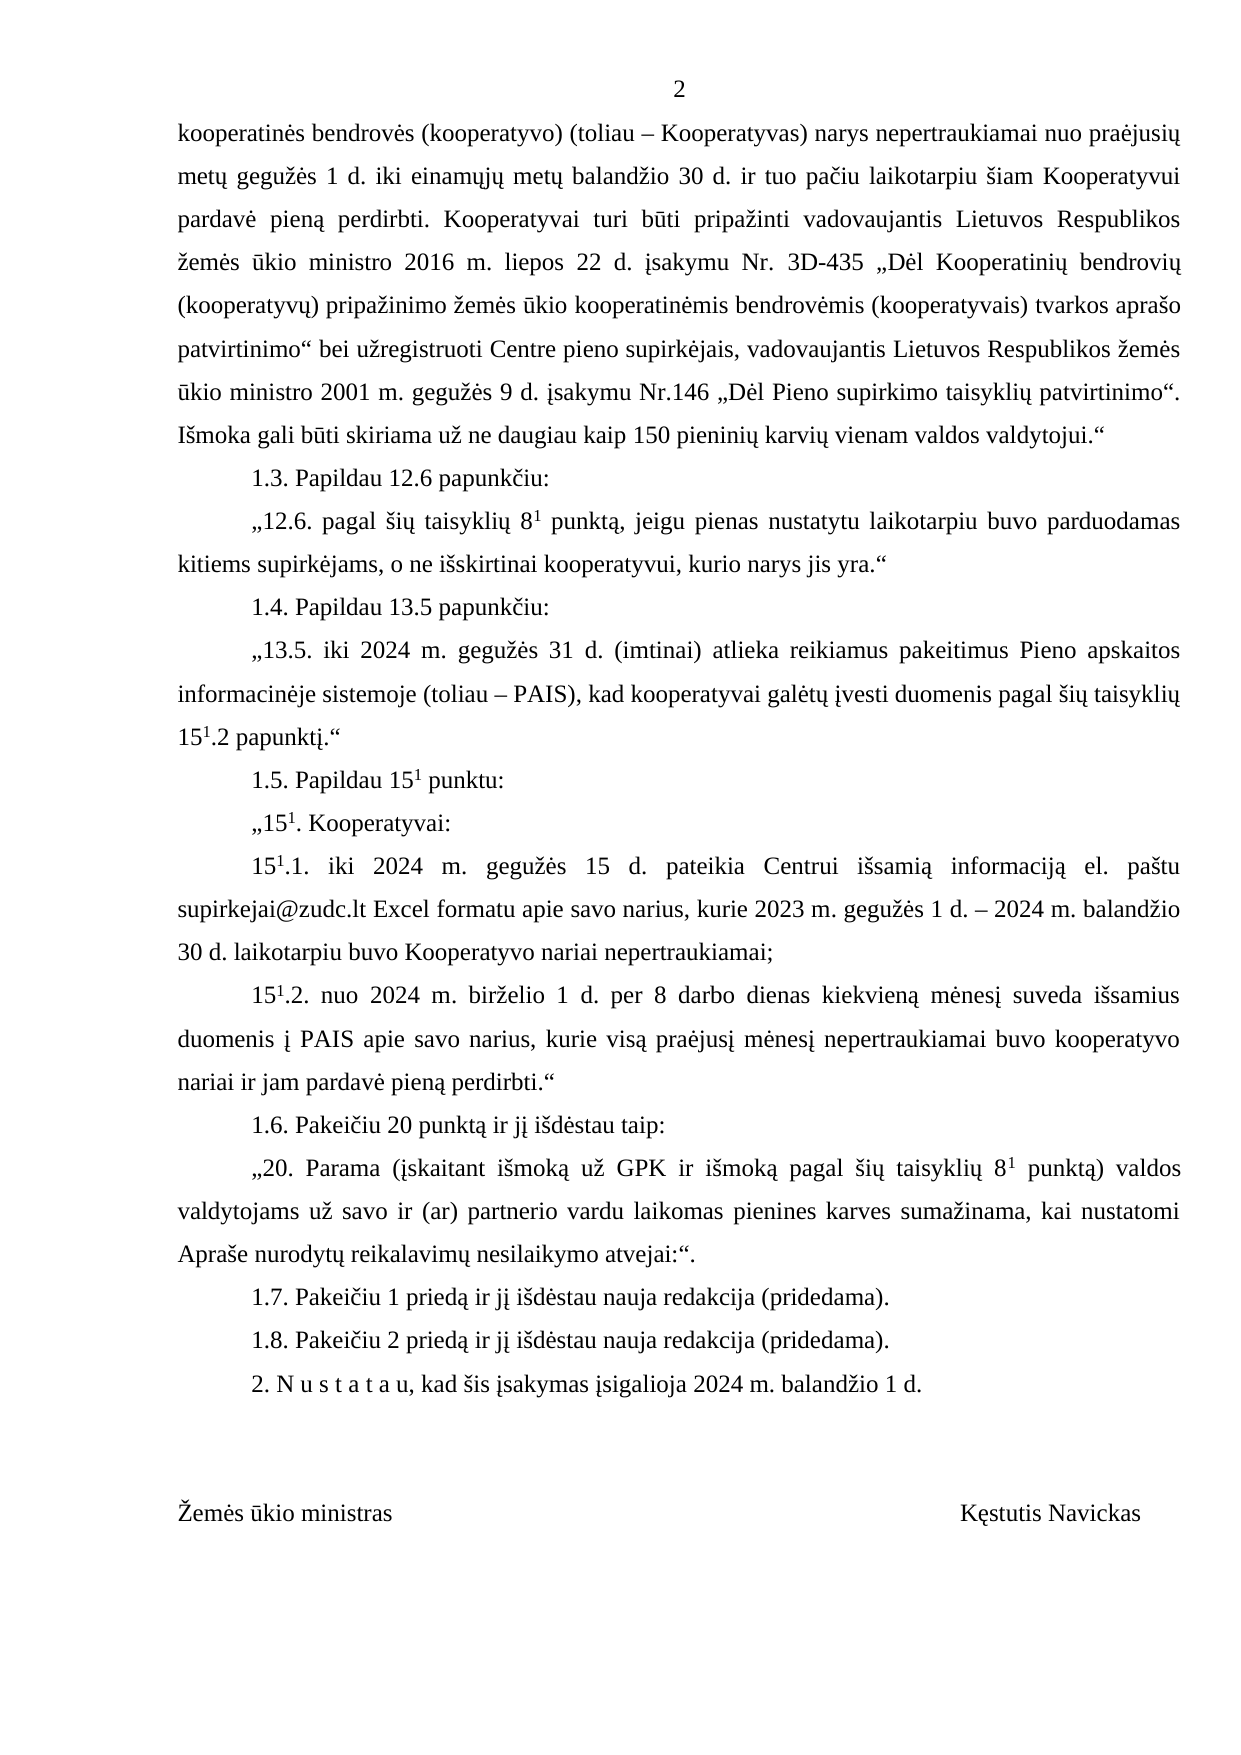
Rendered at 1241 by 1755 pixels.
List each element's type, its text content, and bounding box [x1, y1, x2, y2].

text kooperatinės bendrovės (kooperatyvo) (toliau – Kooperatyvas) narys nepertraukiamai nuo praėjusių metų gegužės 1 d. iki einamųjų metų balandžio 30 d. ir tuo pačiu laikotarpiu šiam Kooperatyvui pardavė pieną perdirbti. Kooperatyvai turi būti pripažinti vadovaujantis Lietuvos Respublikos žemės ūkio ministro 2016 m. liepos 22 d. įsakymu Nr. 3D-435 „Dėl Kooperatinių bendrovių (kooperatyvų) pripažinimo žemės ūkio kooperatinėmis bendrovėmis (kooperatyvais) tvarkos aprašo patvirtinimo“ bei užregistruoti Centre pieno supirkėjais, vadovaujantis Lietuvos Respublikos žemės ūkio ministro 2001 m. gegužės 9 d. įsakymu Nr.146 „Dėl Pieno supirkimo taisyklių patvirtinimo“. Išmoka gali būti skiriama už ne daugiau kaip 150 pieninių karvių vienam valdos valdytojui.“ [177, 118, 1181, 449]
text 1.6. Pakeičiu 20 punktą ir jį išdėstau taip: [177, 1110, 1181, 1139]
text 1.7. Pakeičiu 1 priedą ir jį išdėstau nauja redakcija (pridedama). [177, 1282, 1181, 1311]
text „151. Kooperatyvai: [177, 808, 1181, 837]
text 1.5. Papildau 151 punktu: [177, 765, 1181, 794]
text 151.1. iki 2024 m. gegužės 15 d. pateikia Centrui išsamią informaciją el. paštu supirkejai@zudc.lt Excel formatu apie savo narius, kurie 2023 m. gegužės 1 d. – 2024 m. balandžio 30 d. laikotarpiu buvo Kooperatyvo nariai nepertraukiamai; [177, 851, 1181, 966]
text 2. N u s t a t a u, kad šis įsakymas įsigalioja 2024 m. balandžio 1 d. [177, 1369, 1181, 1397]
text 151.2. nuo 2024 m. birželio 1 d. per 8 darbo dienas kiekvieną mėnesį suveda išsamius duomenis į PAIS apie savo narius, kurie visą praėjusį mėnesį nepertraukiamai buvo kooperatyvo nariai ir jam pardavė pieną perdirbti.“ [177, 981, 1181, 1096]
text 1.3. Papildau 12.6 papunkčiu: [177, 463, 1181, 492]
text Žemės ūkio ministras Kęstutis Navickas [177, 1498, 1181, 1527]
text „13.5. iki 2024 m. gegužės 31 d. (imtinai) atlieka reikiamus pakeitimus Pieno apskaitos informacinėje sistemoje (toliau – PAIS), kad kooperatyvai galėtų įvesti duomenis pagal šių taisyklių 151.2 papunktį.“ [177, 636, 1181, 751]
text 1.4. Papildau 13.5 papunkčiu: [177, 592, 1181, 621]
text „12.6. pagal šių taisyklių 81 punktą, jeigu pienas nustatytu laikotarpiu buvo parduodamas kitiems supirkėjams, o ne išskirtinai kooperatyvui, kurio narys jis yra.“ [177, 506, 1181, 578]
text 1.8. Pakeičiu 2 priedą ir jį išdėstau nauja redakcija (pridedama). [177, 1326, 1181, 1354]
text „20. Parama (įskaitant išmoką už GPK ir išmoką pagal šių taisyklių 81 punktą) valdos valdytojams už savo ir (ar) partnerio vardu laikomas pienines karves sumažinama, kai nustatomi Apraše nurodytų reikalavimų nesilaikymo atvejai:“. [177, 1153, 1181, 1268]
